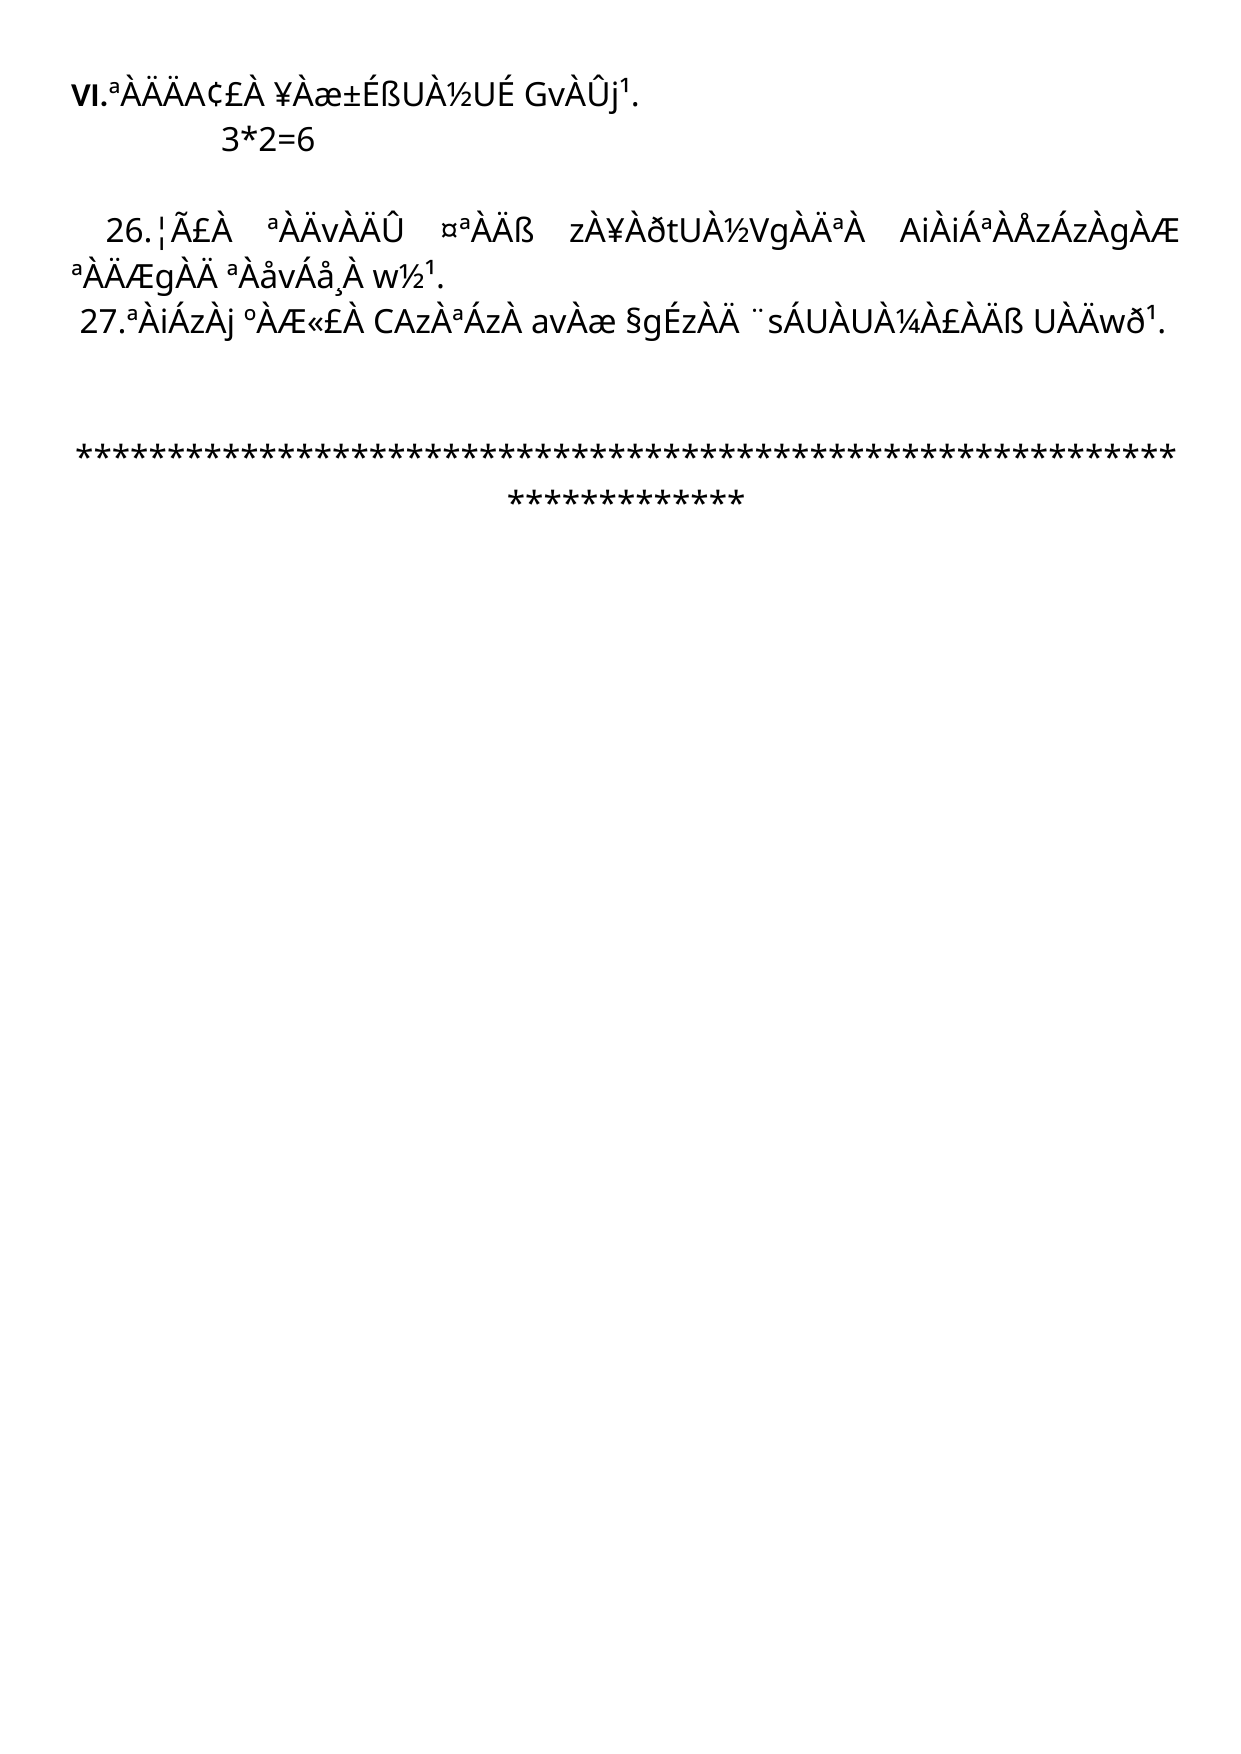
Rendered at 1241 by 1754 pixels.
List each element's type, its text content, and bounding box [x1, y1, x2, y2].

text ************************************************************************* [71, 434, 1181, 525]
text 26.¦Ã£À ªÀÄvÀÄÛ ¤ªÀÄß zÀ¥ÀðtUÀ½VgÀÄªÀ AiÀiÁªÀÅzÁzÀgÀÆ ªÀÄÆgÀÄ ªÀåvÁå¸À w½¹. [71, 207, 1181, 298]
text VI.ªÀÄÄA¢£À ¥Àæ±ÉßUÀ½UÉ GvÀÛj¹. 3*2=6 [71, 71, 1181, 162]
text 27.ªÀiÁzÀj ºÀÆ«£À CAzÀªÁzÀ avÀæ §gÉzÀÄ ¨sÁUÀUÀ¼À£ÀÄß UÀÄwð¹. [71, 298, 1181, 343]
